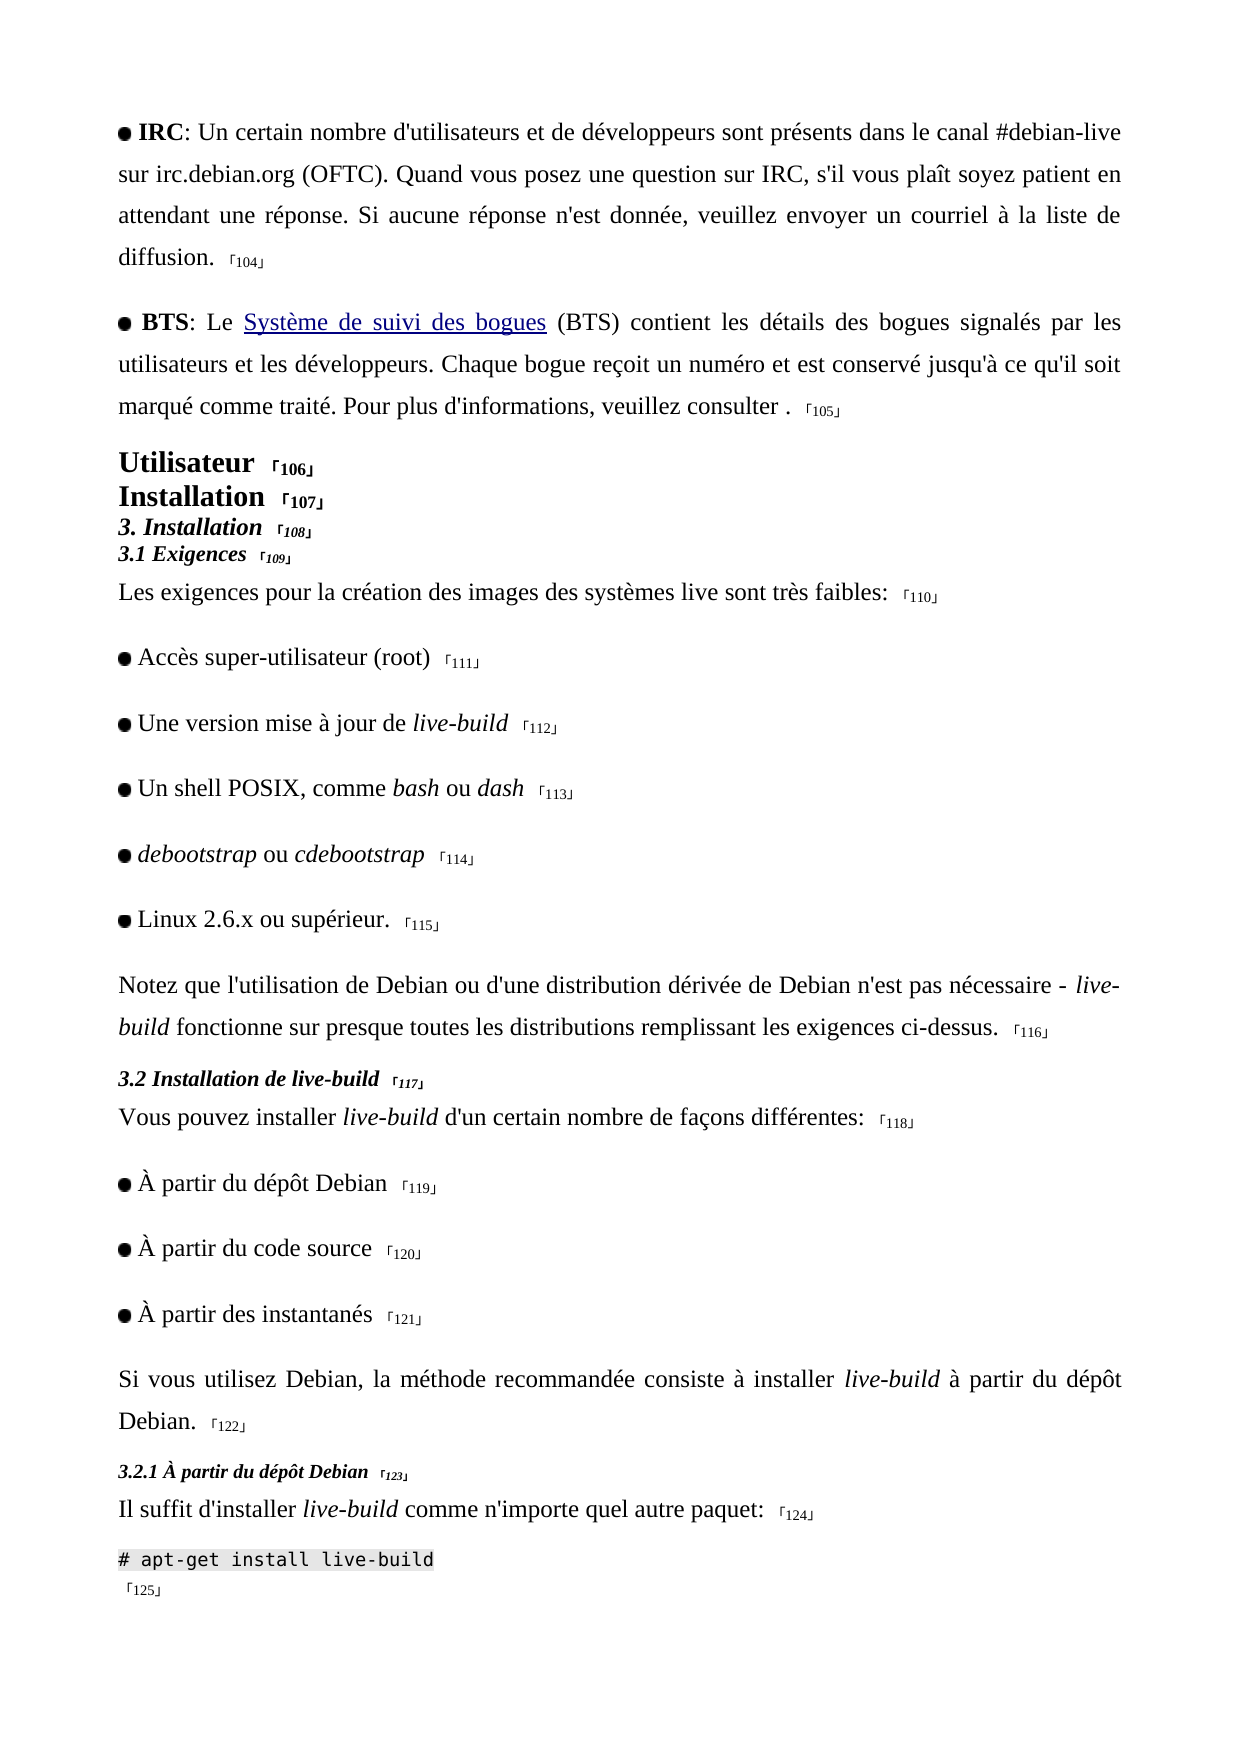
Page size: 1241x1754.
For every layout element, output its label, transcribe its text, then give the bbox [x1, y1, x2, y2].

subtitle 3.2.1 À partir du dépôt Debian 「123」 [118, 1461, 1122, 1483]
text Les exigences pour la création des images des systèmes live sont très faibles: 「110」 [118, 578, 1122, 606]
text Accès super-utilisateur (root) 「111」 [118, 643, 1122, 671]
picture [118, 1309, 132, 1323]
text À partir du code source 「120」 [118, 1234, 1122, 1262]
text Une version mise à jour de live-build 「112」 [118, 709, 1122, 737]
picture [118, 1243, 132, 1257]
picture [118, 915, 132, 928]
text Linux 2.6.x ou supérieur. 「115」 [118, 905, 1122, 933]
text debootstrap ou cdebootstrap 「114」 [118, 840, 1122, 868]
text À partir du dépôt Debian 「119」 [118, 1169, 1122, 1197]
subtitle Utilisateur 「106」 [118, 445, 1122, 479]
picture [118, 1178, 132, 1192]
text # apt-get install live-build [434, 1549, 1122, 1571]
text Vous pouvez installer live-build d'un certain nombre de façons différentes: 「118」 [118, 1103, 1122, 1131]
picture [118, 317, 132, 331]
text BTS: Le Système de suivi des bogues (BTS) contient les détails des bogues signalés par les utilisateurs et les développeurs. Chaque bogue reçoit un numéro et est conservé jusqu'à ce qu'il soit marqué comme traité. Pour plus d'informations, veuillez consulter Rapporter des bogues. 「105」 [118, 308, 1122, 420]
picture [118, 718, 132, 732]
text Il suffit d'installer live-build comme n'importe quel autre paquet: 「124」 [118, 1495, 1122, 1523]
picture [118, 127, 132, 141]
subtitle 3.2 Installation de live-build 「117」 [118, 1066, 1122, 1091]
subtitle Installation 「107」 [118, 479, 1122, 513]
text Notez que l'utilisation de Debian ou d'une distribution dérivée de Debian n'est pas nécessaire - live-build fonctionne sur presque toutes les distributions remplissant les exigences ci-dessus. 「116」 [118, 971, 1122, 1041]
picture [118, 652, 132, 666]
text À partir des instantanés 「121」 [118, 1300, 1122, 1328]
subtitle 3.1 Exigences 「109」 [118, 541, 1122, 566]
picture [118, 849, 132, 863]
text Si vous utilisez Debian, la méthode recommandée consiste à installer live-build à partir du dépôt Debian. 「122」 [118, 1365, 1122, 1435]
text IRC: Un certain nombre d'utilisateurs et de développeurs sont présents dans le canal #debian-live sur irc.debian.org (OFTC). Quand vous posez une question sur IRC, s'il vous plaît soyez patient en attendant une réponse. Si aucune réponse n'est donnée, veuillez envoyer un courriel à la liste de diffusion. 「104」 [118, 118, 1122, 271]
text Un shell POSIX, comme bash ou dash 「113」 [118, 774, 1122, 802]
text 「125」 [118, 1571, 1122, 1599]
picture [118, 783, 132, 797]
subtitle 3. Installation 「108」 [118, 513, 1122, 541]
